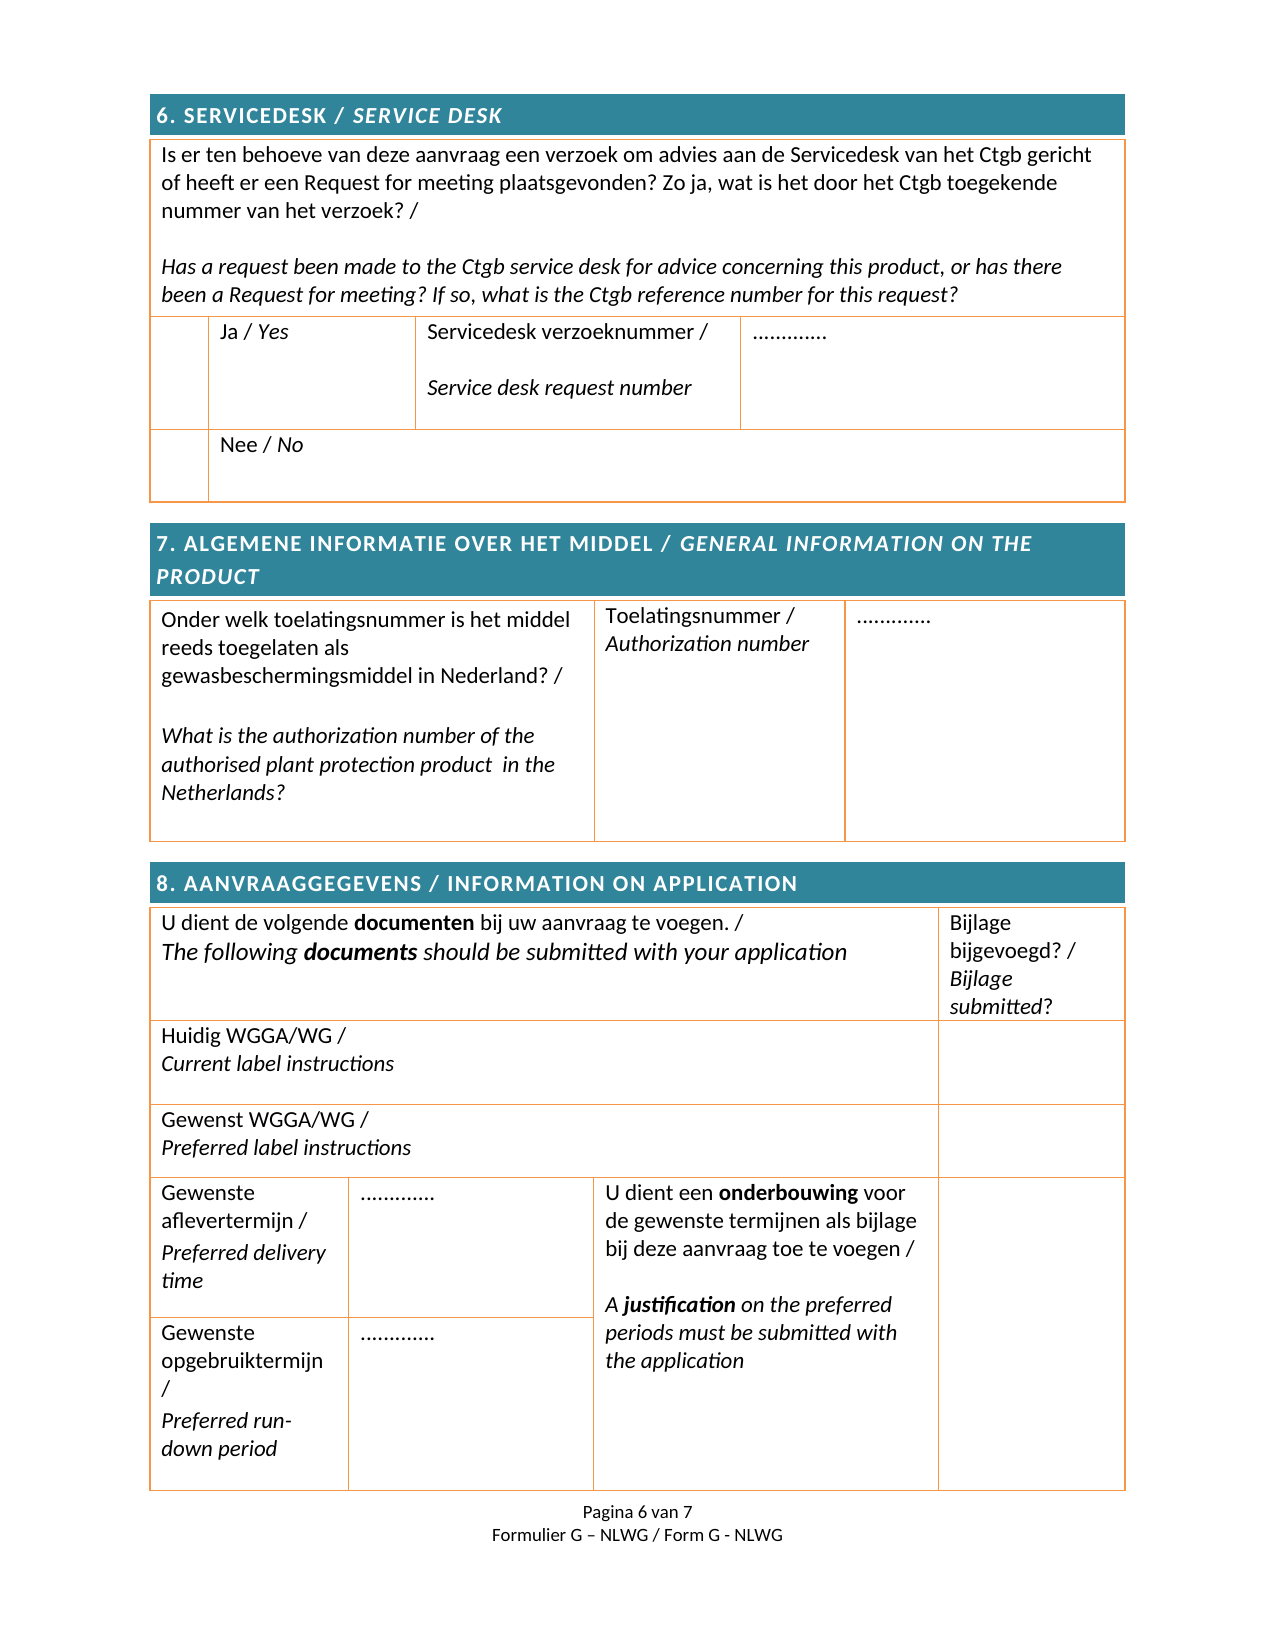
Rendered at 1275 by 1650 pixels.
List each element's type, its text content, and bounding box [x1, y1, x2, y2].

table_cell [939, 1021, 1124, 1104]
table_cell Ja / Yes [209, 317, 415, 429]
table_cell U dient een onderbouwing voor de gewenste termijnen als bijlage bij deze aanvraag toe te voegen / A justification on the preferred periods must be submitted with the application [594, 1178, 938, 1490]
subtitle 8. Aanvraaggegevens / Information on application [156, 869, 1119, 897]
table_cell Servicedesk verzoeknummer / Service desk request number [416, 317, 740, 429]
table_cell [151, 430, 208, 501]
table_cell [939, 1178, 1124, 1490]
table_cell Gewenste aflevertermijn / Preferred delivery time [151, 1178, 348, 1317]
table_cell ............. [349, 1318, 593, 1490]
table_cell Gewenst WGGA/WG / Preferred label instructions [151, 1105, 938, 1177]
table_header Bijlage bijgevoegd? / Bijlage submitted? [939, 908, 1124, 1020]
subtitle 6. Servicedesk / Service desk [156, 101, 1119, 129]
table_cell ............. [741, 317, 1124, 429]
table_header Is er ten behoeve van deze aanvraag een verzoek om advies aan de Servicedesk van het Ctgb gericht of heeft er een Request for meeting plaatsgevonden? Zo ja, wat is het door het Ctgb toegekende nummer van het verzoek? / Has a request been made to the Ctgb service desk for advice concerning this product, or has there been a Request for meeting? If so, what is the Ctgb reference number for this request? [151, 140, 1124, 316]
subtitle 7. Algemene informatie over het middel / General information on the product [156, 530, 1119, 590]
table_cell [151, 317, 208, 429]
table_header Onder welk toelatingsnummer is het middel reeds toegelaten als gewasbeschermingsmiddel in Nederland? / What is the authorization number of the authorised plant protection product in the Netherlands? [151, 601, 594, 841]
table_cell Nee / No [209, 430, 1124, 501]
table_cell Huidig WGGA/WG / Current label instructions [151, 1021, 938, 1104]
table_header U dient de volgende documenten bij uw aanvraag te voegen. / The following documents should be submitted with your application [151, 908, 938, 1020]
table_cell Gewenste opgebruiktermijn / Preferred run-down period [151, 1318, 348, 1490]
table_header Toelatingsnummer / Authorization number [595, 601, 844, 841]
table_cell ............. [349, 1178, 593, 1317]
table_cell [939, 1105, 1124, 1177]
table_header ............. [846, 601, 1124, 841]
